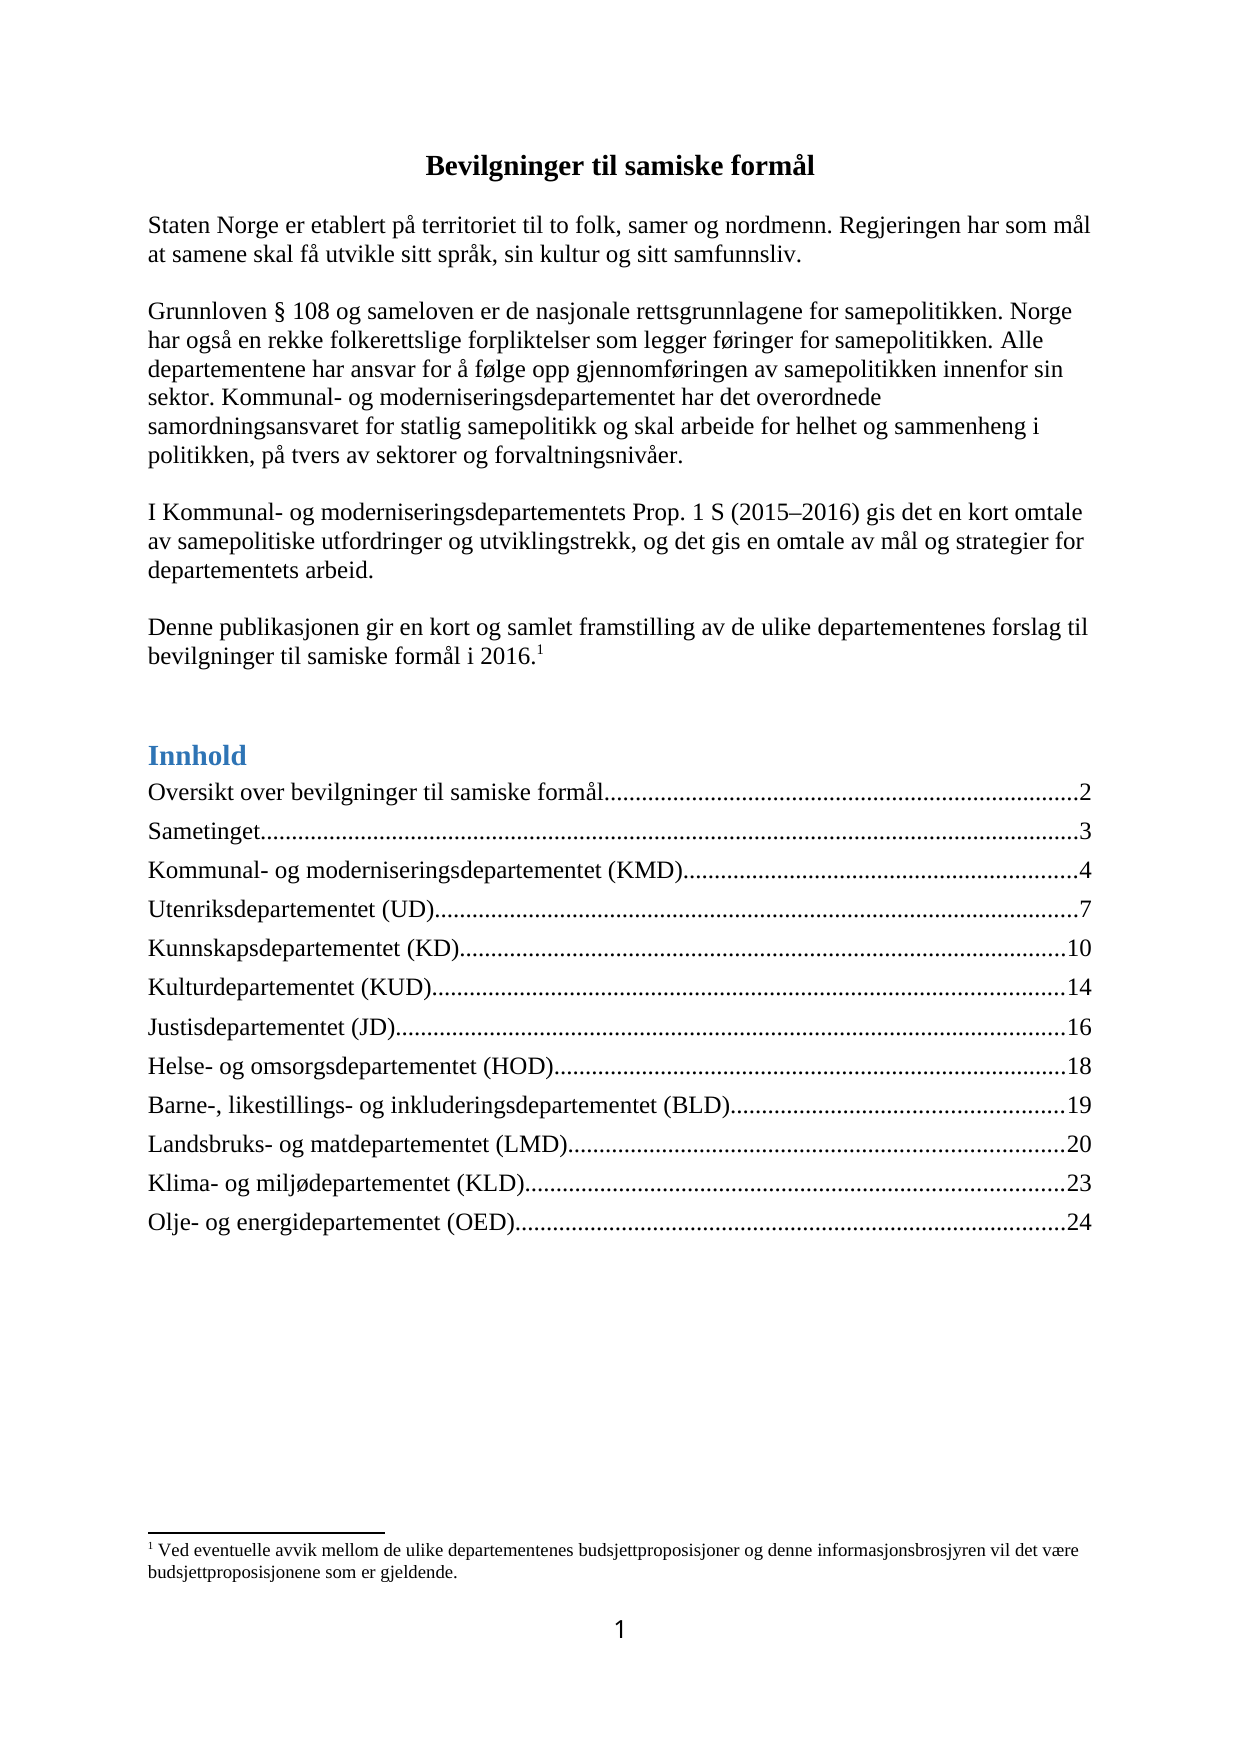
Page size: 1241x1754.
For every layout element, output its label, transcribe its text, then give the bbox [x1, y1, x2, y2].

text Bevilgninger til samiske formål [148, 148, 1093, 181]
text Grunnloven § 108 og sameloven er de nasjonale rettsgrunnlagene for samepolitikken. Norge har også en rekke folkerettslige forpliktelser som legger føringer for samepolitikken. Alle departementene har ansvar for å følge opp gjennomføringen av samepolitikken innenfor sin sektor. Kommunal- og moderniseringsdepartementet har det overordnede samordningsansvaret for statlig samepolitikk og skal arbeide for helhet og sammenheng i politikken, på tvers av sektorer og forvaltningsnivåer. [148, 296, 1093, 469]
text Justisdepartementet (JD) 16 [148, 1012, 1093, 1040]
text Olje- og energidepartementet (OED) 24 [148, 1207, 1093, 1236]
text Utenriksdepartementet (UD) 7 [148, 894, 1093, 923]
text Klima- og miljødepartementet (KLD) 23 [148, 1168, 1093, 1197]
text Oversikt over bevilgninger til samiske formål 2 [148, 777, 1093, 805]
text Denne publikasjonen gir en kort og samlet framstilling av de ulike depar­tementenes forslag til bevilgninger til samiske formål i 2016. [148, 612, 1093, 670]
text I Kommunal- og moderniseringsdepartementets Prop. 1 S (2015–2016) gis det en kort omtale av samepolitiske utfordringer og utviklingstrekk, og det gis en omtale av mål og strategier for departementets arbeid. [148, 497, 1093, 584]
text Kommunal- og moderniseringsdepartementet (KMD) 4 [148, 855, 1093, 884]
text Landsbruks- og matdepartementet (LMD) 20 [148, 1129, 1093, 1158]
text Kulturdepartementet (KUD) 14 [148, 972, 1093, 1001]
subtitle Innhold [148, 738, 1093, 772]
text Barne-, likestillings- og inkluderingsdepartementet (BLD) 19 [148, 1090, 1093, 1119]
text Sametinget 3 [148, 816, 1093, 844]
text Staten Norge er etablert på territoriet til to folk, samer og nordmenn. Regjeringen har som mål at samene skal få utvikle sitt språk, sin kultur og sitt samfunnsliv. [148, 210, 1093, 267]
text Helse- og omsorgsdepartementet (HOD) 18 [148, 1051, 1093, 1079]
text Kunnskapsdepartementet (KD) 10 [148, 933, 1093, 962]
text Ved eventuelle avvik mellom de ulike departementenes budsjettproposisjoner og denne informasjonsbrosjyren vil det være budsjettproposisjonene som er gjeldende. [148, 1539, 1093, 1582]
